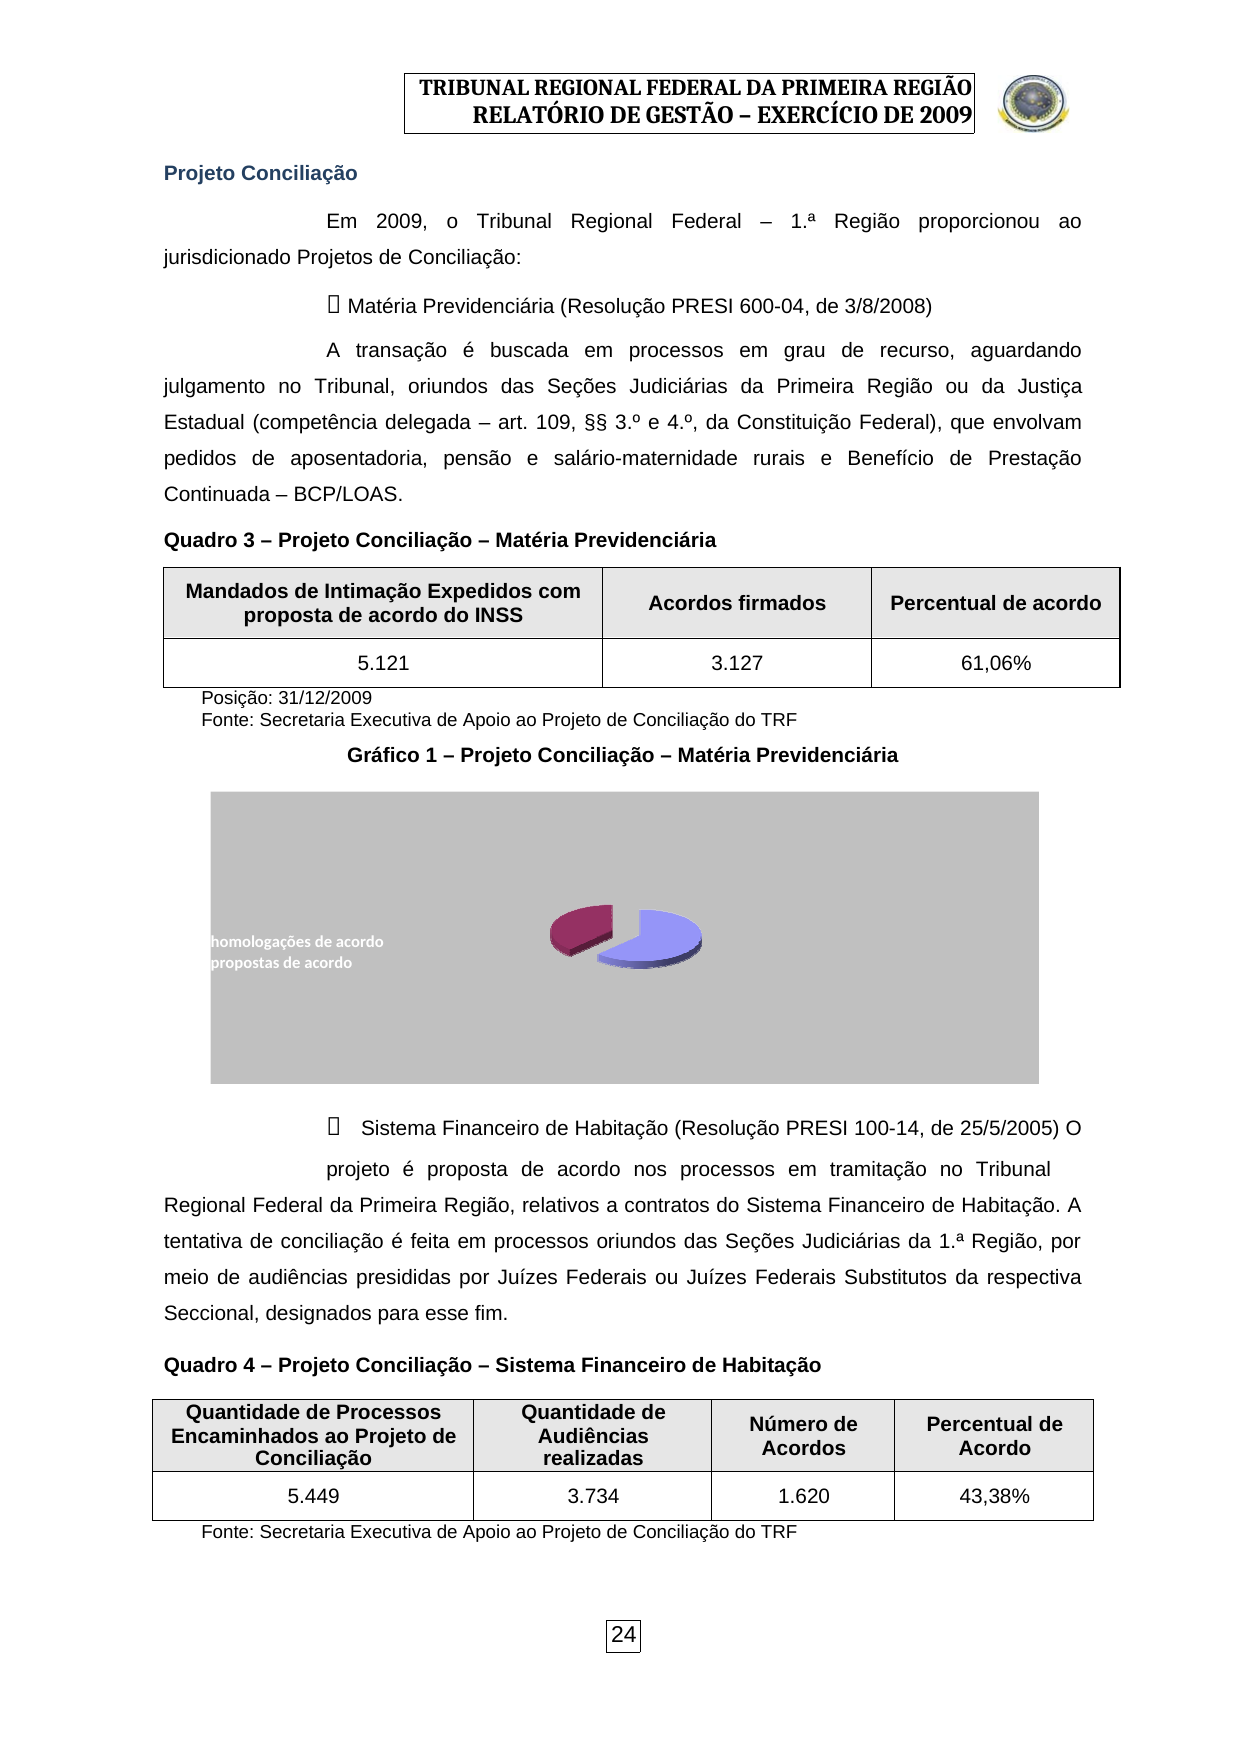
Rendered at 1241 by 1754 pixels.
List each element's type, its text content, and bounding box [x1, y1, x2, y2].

table_cell 3.734 [474, 1472, 711, 1520]
table_header Quantidade de Audiências realizadas [474, 1400, 711, 1471]
table_header Percentual de Acordo [895, 1400, 1093, 1471]
table_header Percentual de acordo [872, 568, 1119, 637]
text Em 2009, o Tribunal Regional Federal – 1.ª Região proporcionou ao jurisdicionado Projetos de Conciliação: [163, 209, 1083, 268]
text tentativa de conciliação é feita em processos oriundos das Seções Judiciárias da 1.ª Região, por meio de audiências presididas por Juízes Federais ou Juízes Federais Substitutos da respectiva Seccional, designados para esse fim. [163, 1229, 1083, 1325]
text Posição: 31/12/2009 [201, 688, 1163, 709]
subtitle Gráfico 1 – Projeto Conciliação – Matéria Previdenciária [347, 743, 1163, 767]
table_cell 5.449 [153, 1472, 473, 1520]
text Fonte: Secretaria Executiva de Apoio ao Projeto de Conciliação do TRF [201, 709, 1163, 730]
table_cell 61,06% [872, 639, 1119, 687]
text Fonte: Secretaria Executiva de Apoio ao Projeto de Conciliação do TRF [201, 1521, 1163, 1542]
text A transação é buscada em processos em grau de recurso, aguardando julgamento no Tribunal, oriundos das Seções Judiciárias da Primeira Região ou da Justiça Estadual (competência delegada – art. 109, §§ 3.º e 4.º, da Constituição Federal), que envolvam pedidos de aposentadoria, pensão e salário-maternidade rurais e Benefício de Prestação Continuada – BCP/LOAS. [163, 338, 1083, 506]
text  Matéria Previdenciária (Resolução PRESI 600-04, de 3/8/2008) [326, 287, 1163, 321]
subtitle Quadro 4 – Projeto Conciliação – Sistema Financeiro de Habitação [163, 1353, 1163, 1377]
table_cell 1.620 [712, 1472, 894, 1520]
picture [997, 75, 1070, 133]
table_cell 43,38% [895, 1472, 1093, 1520]
subtitle Projeto Conciliação [163, 160, 1163, 184]
table_header Quantidade de Processos Encaminhados ao Projeto de Conciliação [153, 1400, 473, 1471]
table_cell 5.121 [164, 639, 602, 687]
text Regional Federal da Primeira Região, relativos a contratos do Sistema Financeiro de Habitação. A [163, 1196, 1163, 1217]
table_header Número de Acordos [712, 1400, 894, 1471]
subtitle Quadro 3 – Projeto Conciliação – Matéria Previdenciária [163, 528, 1163, 552]
table_header Acordos firmados [603, 568, 871, 637]
text  Sistema Financeiro de Habitação (Resolução PRESI 100-14, de 25/5/2005) O projeto é proposta de acordo nos processos em tramitação no Tribunal [326, 790, 1083, 1181]
table_header Mandados de Intimação Expedidos com proposta de acordo do INSS [164, 568, 602, 637]
table_cell 3.127 [603, 639, 871, 687]
